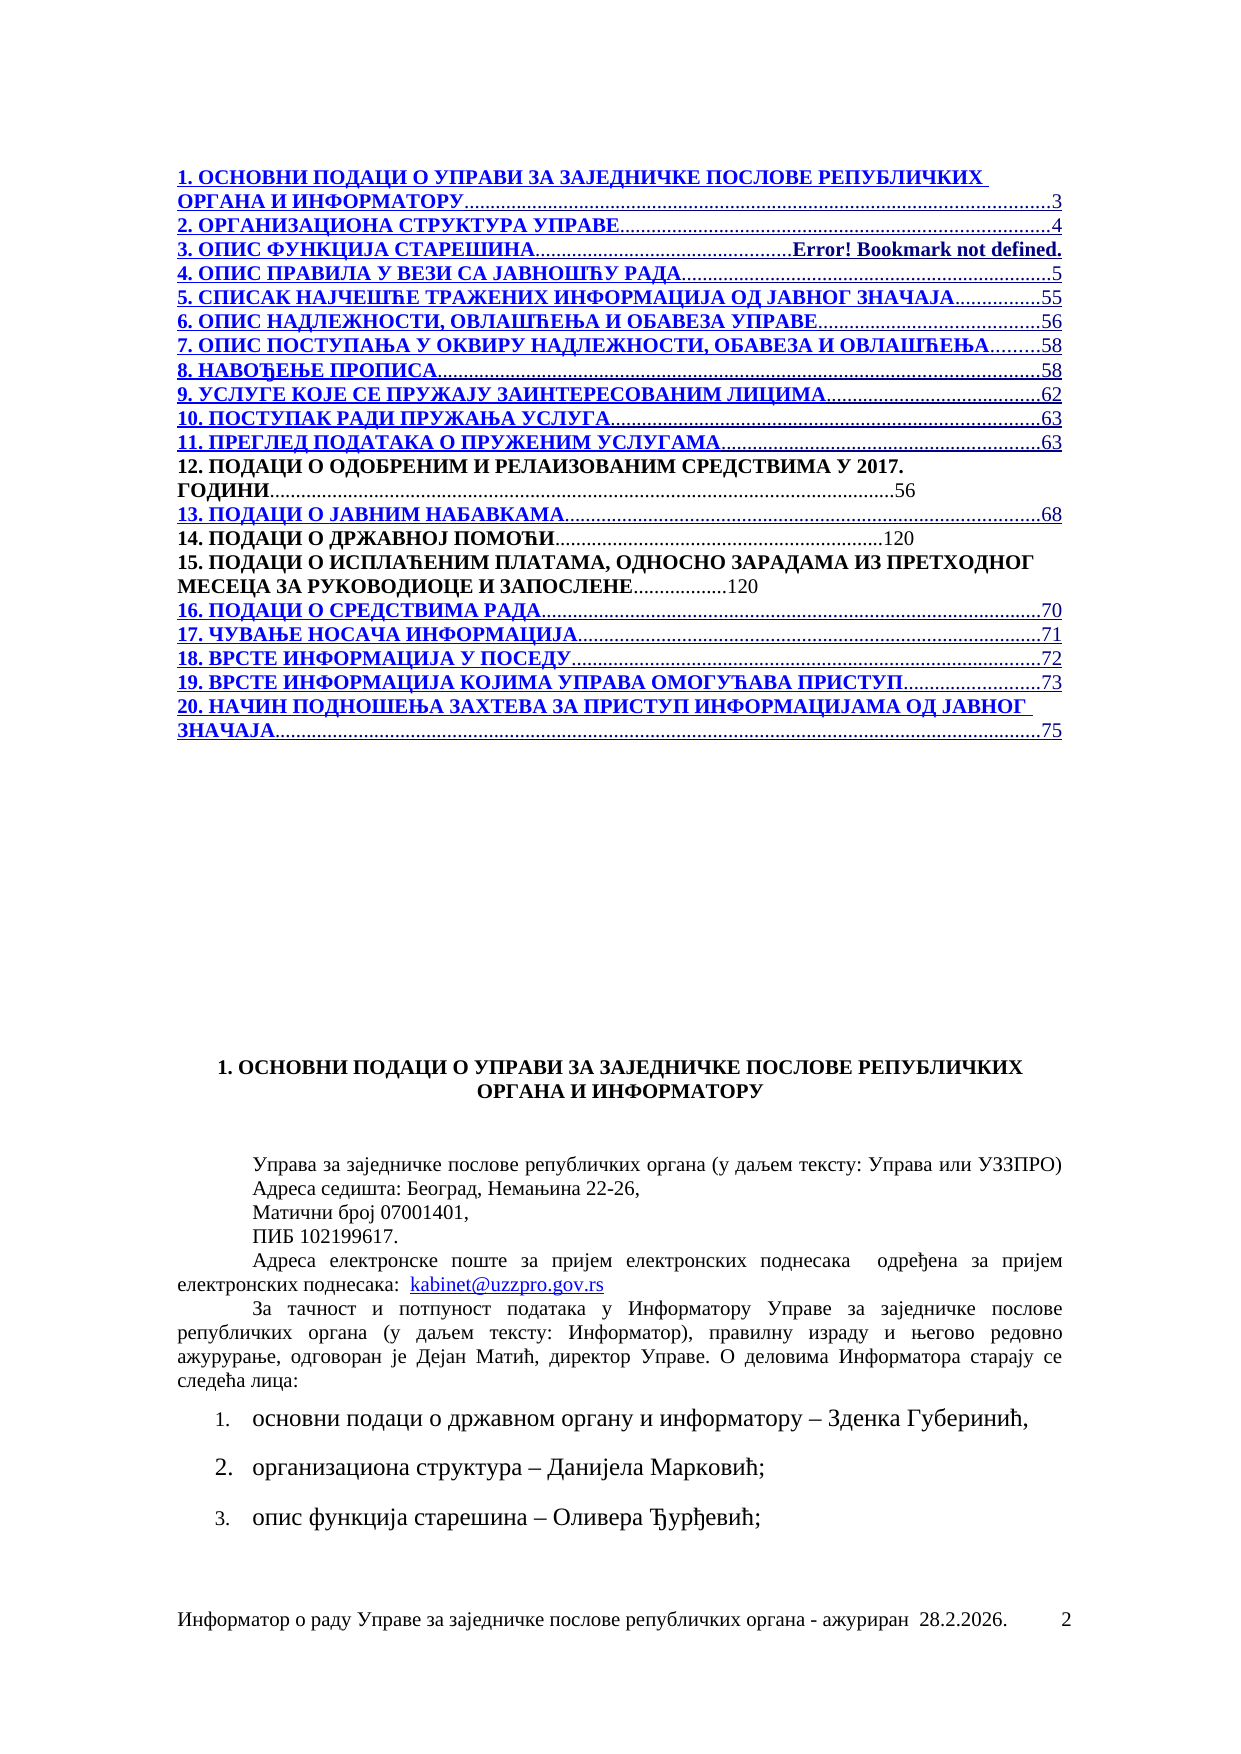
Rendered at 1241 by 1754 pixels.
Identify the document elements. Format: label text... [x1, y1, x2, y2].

text 14. ПОДАЦИ О ДРЖАВНОЈ ПОМОЋИ...............................................................120 [177, 526, 1063, 550]
text 8. НАВОЂЕЊЕ ПРОПИСА 58 [177, 357, 1063, 382]
text 6. ОПИС НАДЛЕЖНОСТИ, ОВЛАШЋЕЊА И ОБАВЕЗА УПРАВЕ 56 [177, 309, 1063, 333]
text 15. ПОДАЦИ О ИСПЛАЋЕНИМ ПЛАТАМА, ОДНОСНО ЗАРАДАМА ИЗ ПРЕТХОДНОГ МЕСЕЦА ЗА РУКОВОДИОЦЕ И ЗАПОСЛЕНЕ..................120 [177, 550, 1063, 598]
text За тачност и потпуност података у Информатору Управе за заједничке послове републичких органа (у даљем тексту: Информатор), правилну израду и његово редовно ажурурање, одговоран је Дејан Матић, директор Управе. О деловима Информатора старају се следећа лица: [177, 1296, 1063, 1392]
text 19. ВРСТЕ ИНФОРМАЦИЈА КОЈИМА УПРАВА ОМОГУЋАВА ПРИСТУП 73 [177, 670, 1063, 694]
list основни подаци о државном органу и информатору – Зденка Губеринић, [214, 1403, 1063, 1431]
text 16. ПОДАЦИ О СРЕДСТВИМА РАДА 70 [177, 598, 1063, 622]
text 17. ЧУВАЊЕ НОСАЧА ИНФОРМАЦИЈА 71 [177, 622, 1063, 646]
text 1. ОСНОВНИ ПОДАЦИ О УПРАВИ ЗА ЗАЈЕДНИЧКЕ ПОСЛОВЕ РЕПУБЛИЧКИХ ОРГАНА И ИНФОРМАТОРУ 3 [177, 165, 1063, 213]
text Адреса електронске поште за пријем електронских поднесака одређена за пријем електронских поднесака: kabinet@uzzpro.gov.rs [177, 1248, 1063, 1296]
text 4. ОПИС ПРАВИЛА У ВЕЗИ СА ЈАВНОШЋУ РАДА 5 [177, 261, 1063, 285]
text 10. ПОСТУПАК РАДИ ПРУЖАЊА УСЛУГА 63 [177, 406, 1063, 430]
text 3. ОПИС ФУНКЦИЈА СТАРЕШИНА Error! Bookmark not defined. [177, 237, 1063, 261]
list организациона структура – Данијела Марковић; [214, 1452, 1063, 1481]
text 9. УСЛУГЕ КОЈЕ СЕ ПРУЖАЈУ ЗАИНТЕРЕСОВАНИМ ЛИЦИМА 62 [177, 382, 1063, 406]
text Управа за заједничке послове републичких органа (у даљем тексту: Управа или УЗЗПРО) Адреса седишта: Београд, Немањина 22-26, [252, 1152, 1063, 1200]
text 20. НАЧИН ПОДНОШЕЊА ЗАХТЕВА ЗА ПРИСТУП ИНФОРМАЦИЈАМА ОД ЈАВНОГ ЗНАЧАЈА 75 [177, 694, 1063, 742]
text 13. ПОДАЦИ О ЈАВНИМ НАБАВКАМА 68 [177, 502, 1063, 526]
text 11. ПРЕГЛЕД ПОДАТАКА О ПРУЖЕНИМ УСЛУГАМА 63 [177, 430, 1063, 454]
text 2. ОРГАНИЗАЦИОНА СТРУКТУРА УПРАВЕ 4 [177, 213, 1063, 237]
text ПИБ 102199617. [252, 1224, 1063, 1248]
text 5. СПИСАК НАЈЧЕШЋЕ ТРАЖЕНИХ ИНФОРМАЦИЈА ОД ЈАВНОГ ЗНАЧАЈА 55 [177, 285, 1063, 309]
list опис функција старешина – Оливера Ђурђевић; [214, 1502, 1063, 1531]
text 12. ПОДАЦИ О ОДОБРЕНИМ И РЕЛАИЗОВАНИМ СРЕДСТВИМА У 2017. ГОДИНИ........................................................................................................................56 [177, 454, 1063, 502]
text Матични број 07001401, [252, 1200, 1063, 1224]
text 7. ОПИС ПОСТУПАЊА У ОКВИРУ НАДЛЕЖНОСТИ, ОБАВЕЗА И ОВЛАШЋЕЊА 58 [177, 333, 1063, 357]
text 18. ВРСТЕ ИНФОРМАЦИЈА У ПОСЕДУ 72 [177, 646, 1063, 670]
text 1. ОСНОВНИ ПОДАЦИ О УПРАВИ ЗА ЗАЈЕДНИЧКЕ ПОСЛОВЕ РЕПУБЛИЧКИХ ОРГАНА И ИНФОРМАТОРУ [177, 1055, 1063, 1103]
